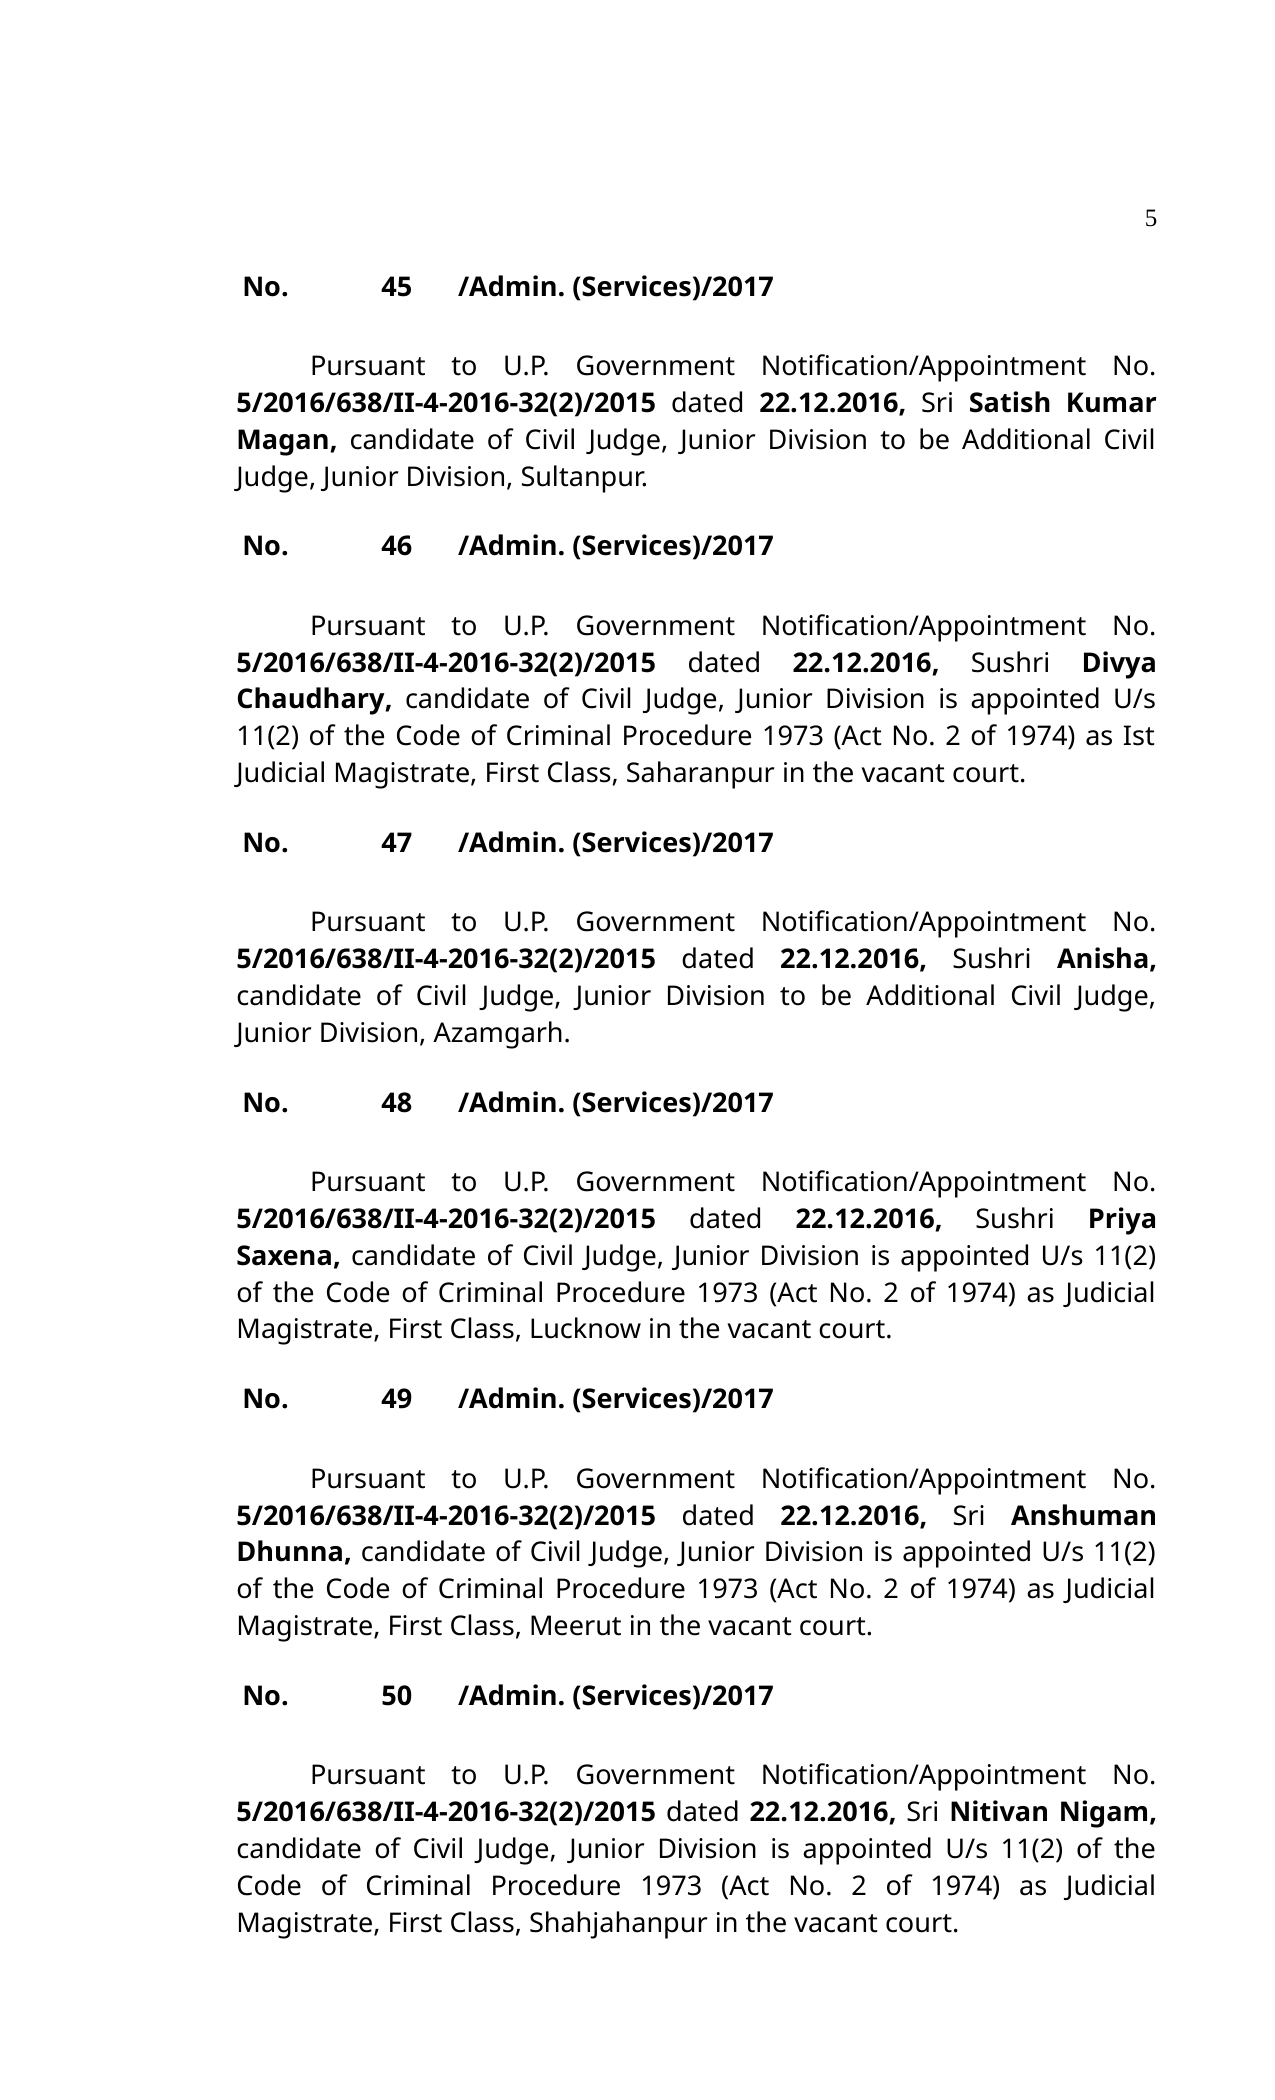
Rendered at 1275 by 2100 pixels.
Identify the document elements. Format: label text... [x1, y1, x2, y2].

text Pursuant to U.P. Government Notification/Appointment No. 5/2016/638/II-4-2016-32(2)/2015 dated 22.12.2016, Sri Satish Kumar Magan, candidate of Civil Judge, Junior Division to be Additional Civil Judge, Junior Division, Sultanpur. [236, 347, 1157, 494]
table_header [310, 521, 452, 569]
table_header No. [236, 261, 310, 310]
table_header [310, 1374, 452, 1422]
table_header /Admin. (Services)/2017 [452, 818, 811, 866]
table_header No. [236, 1670, 310, 1719]
text Pursuant to U.P. Government Notification/Appointment No. 5/2016/638/II-4-2016-32(2)/2015 dated 22.12.2016, Sri Nitivan Nigam, candidate of Civil Judge, Junior Division is appointed U/s 11(2) of the Code of Criminal Procedure 1973 (Act No. 2 of 1974) as Judicial Magistrate, First Class, Shahjahanpur in the vacant court. [236, 1756, 1157, 1940]
table_header No. [236, 521, 310, 569]
table_header /Admin. (Services)/2017 [452, 521, 811, 569]
text Pursuant to U.P. Government Notification/Appointment No. 5/2016/638/II-4-2016-32(2)/2015 dated 22.12.2016, Sushri Divya Chaudhary, candidate of Civil Judge, Junior Division is appointed U/s 11(2) of the Code of Criminal Procedure 1973 (Act No. 2 of 1974) as Ist Judicial Magistrate, First Class, Saharanpur in the vacant court. [236, 606, 1157, 791]
table_header /Admin. (Services)/2017 [452, 1077, 811, 1126]
table_header No. [236, 1077, 310, 1126]
table_header [310, 1077, 452, 1126]
table_header [310, 261, 452, 310]
text Pursuant to U.P. Government Notification/Appointment No. 5/2016/638/II-4-2016-32(2)/2015 dated 22.12.2016, Sushri Anisha, candidate of Civil Judge, Junior Division to be Additional Civil Judge, Junior Division, Azamgarh. [236, 903, 1157, 1050]
table_header [310, 1670, 452, 1719]
table_header No. [236, 1374, 310, 1422]
table_header /Admin. (Services)/2017 [452, 261, 811, 310]
text Pursuant to U.P. Government Notification/Appointment No. 5/2016/638/II-4-2016-32(2)/2015 dated 22.12.2016, Sri Anshuman Dhunna, candidate of Civil Judge, Junior Division is appointed U/s 11(2) of the Code of Criminal Procedure 1973 (Act No. 2 of 1974) as Judicial Magistrate, First Class, Meerut in the vacant court. [236, 1459, 1157, 1643]
table_header [310, 818, 452, 866]
table_header No. [236, 818, 310, 866]
table_header /Admin. (Services)/2017 [452, 1374, 811, 1422]
text Pursuant to U.P. Government Notification/Appointment No. 5/2016/638/II-4-2016-32(2)/2015 dated 22.12.2016, Sushri Priya Saxena, candidate of Civil Judge, Junior Division is appointed U/s 11(2) of the Code of Criminal Procedure 1973 (Act No. 2 of 1974) as Judicial Magistrate, First Class, Lucknow in the vacant court. [236, 1162, 1157, 1347]
table_header /Admin. (Services)/2017 [452, 1670, 811, 1719]
